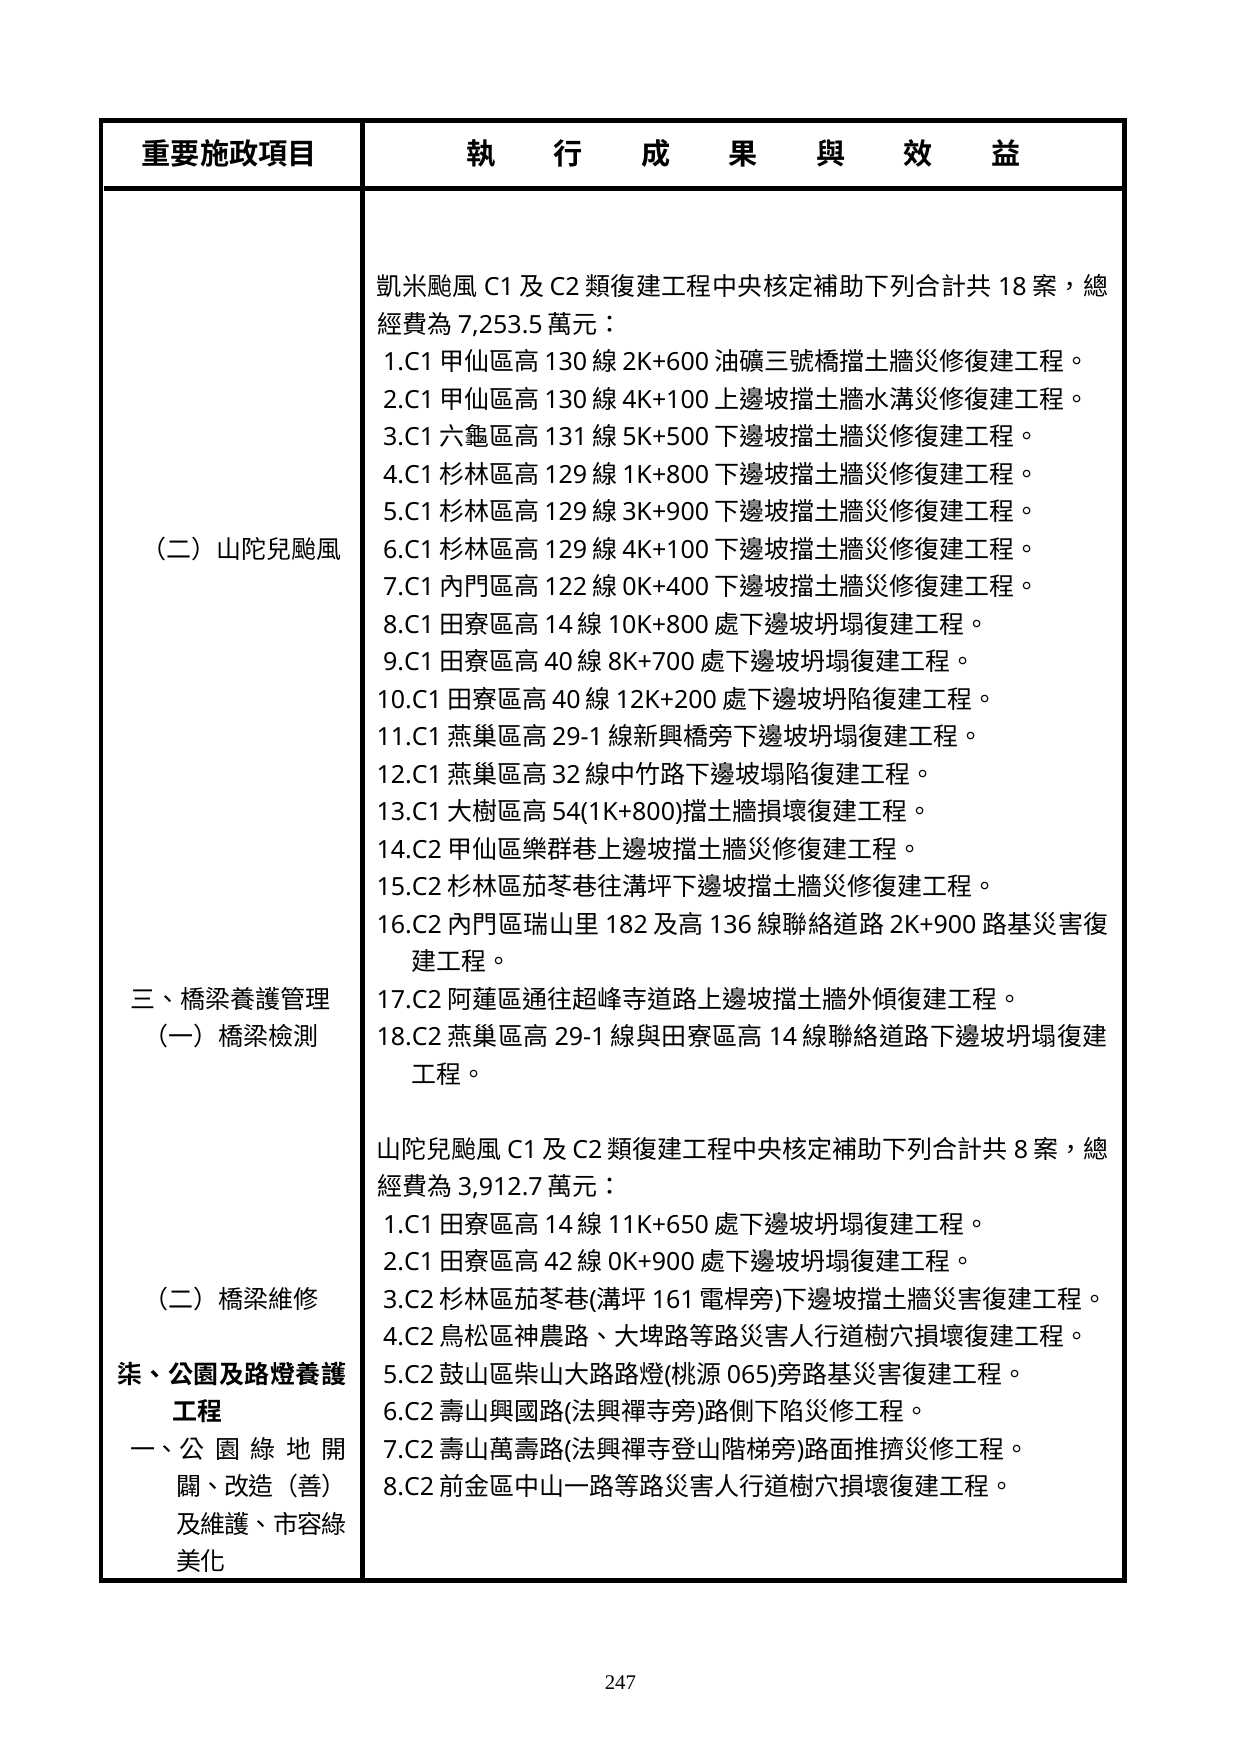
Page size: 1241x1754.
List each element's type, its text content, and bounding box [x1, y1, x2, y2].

table_cell 督導及監辦公共工程，提高工程品質，依採購法第12條及13條規定，落實工程採購監辦作業，並依採購法第70條制定工程三級品保制度，由工程督導小組定期抽查督導工程計30件，以提升工程品質；另辦理本府工程查核14件。 建立防、救災機制，編印「高雄市政府工務局緊急應變手冊」，內容包括緊急應變SOP及緊急聯繫通訊錄與救災能量，作為災害發生期間行動準則，並定期更新、修正。 執行本府一級機關辦理工程、勞務、財物採購報上級機關（本府）核准之幕僚業務，由工務局為窗口，依採購法規定，辦理本府一級機關欲報上級機關核准事項（除監辦外），並以教育訓練及採購案件實地稽核方式，提升各機關、學校採購效率，防止採購弊端。 執行高雄市政府採購稽核小組日常行政及稽核監督業務，113年預定稽核384件，共稽核384件，達成率100%，自88年成立迄今總稽核量達6,929件。 發揮「高雄市政府採購申訴審議委員會」功能，113年共接獲廠商申訴案件14件、調解案件23件，總計收件數37件；申訴案件已結11件、調解案件已結9件，總結案件數20件。 前瞻建設計畫：擔任行政院前瞻基礎建設-城鄉建設-提升道路品質計畫類的市府窗口，協助本府相關單位爭取預算，自110年起至113年12月31日止，已爭取核定33案，補助金額17.08億元。 各項公共工程材料試驗： 113年度辦理4大類50項工程材料試驗1萬7,559件，執行樣品數5萬1,342個試樣，規費收入全年約7,370萬元，試驗費支出約5,295萬元，增加市庫收入約2,075萬元。 113年度委託TAF實驗室共計8家，共辦理9次稽核，以督導實驗室發揮精確及專業服務水準。 113年度辦理「工程材料試（檢）驗對公共工程之影響研習班」1場次，安排工程相關人員參訓，並聘請具有工程及廉政專業知識之專家學者雙向交流，提升專業技能及法律常識。 道路AC加強鑽心計畫:自每月工務局所屬工程處辦理新鋪、養護刨舖道路，面積達 3,000㎡以上案件中隨機抽選，檢視道路鋪築厚度、壓實度是否符合契約規範，113年度共抽驗30件工程。 本市地方級及國家級濕地: 永安濕地、鳥松濕地、援中港濕地「保育利用計畫」109~110年度完成公告，半屏湖濕地及林園人工濕地「保育利用計畫」於111年3月9日完成公告，大樹人工濕地保育利用計畫(草案)經國家公園署保育利用計畫專案小組於112年12月22日審議。 內政部營建署113年1月27日表揚「110、111年度國際級及國家級重要濕地經營管理」評鑑結果，工務局共獲獎2項： a.110年度補助案：優等1案（洲仔濕地）。 b.111年度補助案：優等1案（洲仔濕地）。 內政部國家公園署113年12月6日函知「110、111、112年度濕地保育補助」評鑑結果，工務局獲獎如下： a.110年度補助案：特優1案(茄萣濕地)、優等4案(援中港濕地、林園海洋濕地、林園人工濕地、半屏湖濕地)。 b.111年度補助案：特優1案(援中港濕地)、優等2案(茄萣濕地、林園海洋濕地)、甲等2案(林園人工濕地、半屏湖濕地)。 c.112年度補助案：特優1案(林園海洋濕地)、優等4案(茄萣濕地、援中港濕地、林園人工濕地、半屏湖濕地)。 辦理本市113年土壤液化潛勢調查工作，現完成45孔土壤鑽探調查及埋設水位觀測井45處，其抗土壤液化能力及致災風險等資訊，將做為本府未來都市防災之重點項目。 台鐵捷運化-高雄市鐵路地下化計畫 截至113年12月底，「高雄市區鐵路地下化計畫(含左營及鳳山)」，整體計畫實際進度為98.91%，預計114年10月完工。 本府依「高雄市區鐵路地下化建設計畫都市發展專案小組」第9次會議決議，與中央完成鐵路地下化後園道代辦協議，「高雄計畫區」、「左營計畫區」及「鳳山計畫區」園道已完工。 鐵路地下化園道整體建置經費43.09億元，已全數獲中央核定補助(代辦)支應。 打造高雄特色建築，帶動建築與綠能觀光產業，創造土地與建築品牌化，並促進社會參與、景觀美化、減碳防災及樂齡化設計因應，樹立熱帶氣候地區永續環境與建築的新典範。 高雄厝相關專案: 高雄厝推動綠建築宣導計畫：為進行高雄厝新建築與綠建築之推廣，舉辦高雄厝綠建築大獎，廣邀高雄綠建築建案報名競賽，希望藉由優良建築作品甄選活動，以表揚優良高雄厝綠建築設計作品，並喚起民眾關注生活環境品質的意識，113年共計16件優良作品。 高雄厝健康建築活化計畫：持續建置基本資料庫與高雄厝地圖，並進行病態建築醫生診斷，辦理高雄厝行銷宣導。 高雄厝宣導計畫：進行既有建築物輔導合法化，並於本府工務局建築管理處一樓成立高雄厝專案輔導窗口，由高雄厝在地設計師駐府服務民眾。 高雄市高雄厝設計及鼓勵回饋辦法自103年9月4日公布實施，截至113年12月底統計數量如下: 申請案量：以高雄厝設計並領得建造執照數量已達4,849件，共169,820戶，其中3,061件已領得使用執照。 景觀陽台:面積達639,616.26平方公尺。 通用化設計浴廁:面積達123,612.26平方公尺。 通用化交誼室:面積達6,961.97平方公尺。 綠能設施:屋前綠能設施82,410.54平方公尺，屋後綠能設施6,142.45平方公尺。 高雄厝申請案綠化面積：860,365.75平方公尺(相當於120.5座國際標準足球場綠化面積)。 綠建築綠化成果： 累計歷年(自101年起)依法設置屋頂綠化面積已達68萬1,834平方公尺，換算每年減少CO₂排放量為13,637公噸。 113年度立體綠化及綠屋頂補助計畫自113年3月25日至113年5月31日截止，補助預算為350萬元，核准14件，新增綠化面積66平方公尺，核准金額194萬808元。 113年度共舉辦2場民眾參與講座及5場社區大樓案例說明會。113年5月12、15日假海青工商與苓洲國小舉辦民眾參與講座，邀請專案計畫主持人及綠屋頂相關領域之專家學者出席，透過招募【永續城市園丁】活動及講座分享加強綠屋頂政策宣導。113年10月12、13、19、20日舉辦社區大樓案例說明會，邀請專案計畫主持人及植栽園藝方面專家，依據大樓實際情形分享，解決以往缺乏與社區大樓住戶直接面對面溝通的機會，進而深入住戶傳遞正確資訊和傾聽其疑慮，讓本計畫理念催生真實體驗進而支持之住戶。 113年11月11日舉辦四維國小屋頂綠化工程啟用典禮，綠化面積為329平方公尺。 實際執行方案： 啟動「綠電推動専案小組」並與經濟部能源局共同簽訂合作協議，由林副市長擔任跨局處小組召集人，推展「漁電共生專區優先示範推動」、「公私有房舍推展光電屋頂計畫」、「以節能服務模式加速電低碳行動計畫」、「高雄市轄區內電廠友善降轉」、「學校建築物綠能規劃及智慧用電發展」等五大任務導向，未來計畫目標為6年太陽光電設置容量達1.25GW，作為建構安全穩定、效率及潔淨能源供需體系之基礎，期未來吸引國內外高科技產業及人才進駐，增加優質就業；並透過追求環境永續，提高再生能源比重，帶動綠能科技發展，減少對化石燃料的依賴，同時降低空氣汙染，乘載「產業轉型」政策方向的重責大任。 113年度補助建築物設置太陽光電發電系統實施計畫自3月1日至8月27日停止受理公告，補助總預算為1,000萬元，核准119件，核准金額932萬320元 (1,381.485瓩)。 舉辦光電智慧建築標章頒證活動(金獎2案；銀獎4案；銅獎3案)。 舉辦推動太陽光電設施成果展覽1場、太陽光電設施年度成果活動達標活動1場、推動太陽光電設施說明會或記者會或宣導會(3場)及社區型講座(6場)。 設置績效： 113年累積容量目標為850MW，統計至113年11月備案量1,100MW，已達成年度目標。 113年1至11月備案件數1,354案全國第一，備案容量164.231MW。 辦理申報之A類公共集會類場所，列管場所105家，已完成申報105家，申報率達100%。辦理申報之B類商業類場所，列管場所1,652家，已完成申報1,528家，申報率達92.49%。辦理申報之C類工業、倉儲類場所，列管場所588家，已完成申報547家，申報率達93.03%。辦理申報之D類休閒文教類場所，列管場所2,620家，已完成申報1,998家，申報率達76.26%。辦理申報之F類衛生福利更生類場所，列管場所605家，已完成申報485家，申報率達80.17%。 辦理113年度建築物公共安全檢查及簽證申報場所之抽複查工作，已執行抽複查1,200家。 辦理113年度建築物停歇業場所公安巡查工作，已執行巡查2,000家。 辦理113年度「加強大型百貨公司、商場、量販店及視聽歌唱等場所公共安全查核」，共計60家場所。 113年青春專案期間，稽查本市娛樂場所等，共計稽查265處場所，動員稽查人數528人次。 為提高地震發生後動員能力，113年9月20日於大東文化藝術中心演講廳，舉辦113年度高雄市災害後危險建築物緊急評估作業動員演練及組訓，動員責任區技師及建築師共200人，期能於地震時減少市民生命財產的損失。 為於地震發生後第一時間提供各項防救災能量及重要設施資訊，開發「地震災害決策輔助系統」，提供市府救災指揮官作為決策參考，進而提升市府整體救災效能。 針對本市各大型商圈、重要道路、車站及各大捷運站，做不定期巡檢，如有立即危險性之廣告招牌，立即通知限期改善或自行拆除。 工務局已於111年6月29日公告「高雄市政府工務局違規招牌廣告及樹立廣告執行計畫」，針對危害公共安全或妨礙公共交通之虞、影響市容景觀或公路兩側禁建範圍之T霸或樹立式廣告物者，目前已列管118處為優先處理對象。 公寓大廈認證標章申請案，113年已召開3次審查會議，認證通過大樓共計63棟。 輔導公寓大廈成立管理委員會，截至113年12月本市6樓以上成立管理委員會依法報備家數計有4,487件，報備率已達81.3%。 委託公寓大廈法律專業律師，設置免付費電話，自113年1月起，提供大樓管理委員會及住戶法律諮詢服務，另於建管處亦設置律師現場諮詢服務櫃檯提供大樓諮詢。 本市於101年4月3日成立公寓大廈爭議事件調處委員會，113年共召開6次調處會，協調爭議共29案。 113年度優良公寓大廈評選活動已於7月2日評選完畢，共有18家大樓獲獎。 新建公共建築物於申請使用執照前，辦理行動不便設施會勘，以確保該設施之符合需求，113年1至12月共計勘檢147件。 既有建築物依照工務局108年10月18日高市工務建字第 10838848401號函修正本市公共建築物無障礙設施分類分期分區執行計畫，計已對公共建築物（含超商場所、加油站）等實施清查，109~113年清查新增550家，共計列管5,667家，並訂定改善期程限期要求改善，截至113年12月共計5,391家已改善完成，尚餘276家改善中，整體改善比例為95.13%。 替代方案提請「高雄市政府公共建築物行動不便者使用設施改善諮詢審查小組」審議，113年共辦理9次，共審查52件（含報告案)。 102年7月11日公告施行「高雄市建築物設置無障礙設施設備勘檢及改善審查收費標準」，113年共計收入勘檢費555萬2,000元（含新建公共建築物勘檢及既有公共建築物替代審查)。 加強建築管理回溯檔案建置，將檔案室紙質之歷史案件，累計有180,020照建築執照圖進行數位化，另建築物套繪地籍套繪圖數值化作業完成262,371照，以方便查詢及調閱。 申請建造許可時檢附建築圖電子檔，建置圖檔資料庫並整合建入「建築管理資訊系統」及「建築書圖影像管理資訊系統」，提供民眾查詢及調閱建築圖檔資料。 透過建築管理處網站建構申請案件之資訊透明化服務，供民眾隨時查詢申請建築執照進度，減少弊端。 彙整各管線機構年度計畫施工路段，以利辦理聯合施工，減少道路挖掘。 113年已核發9,535件道路挖掘許可，各管線機構可於「高雄市公共管線管理平台」中查詢申挖案件辦理情形、核准申挖案件查詢，藉由電腦系統方便申請人查詢，並提供市民共同監督。 已完成本市38個行政區公共管線調查及重新調查小港及部分楠梓區，並持續辦理高雄市公共設施管線更新機制。 加強督導管線挖埋工程品質，113年申請挖埋11,329件，核發9,535件，有效管控挖掘施工，並督導管線單位確實依規定進行道路挖埋及AC封層，其中道路挖掘違反規定件數104件，罰款共291萬元。 加強巡查管線挖埋工程，由委外巡查廠商及自有人員督導加強巡視並藉通報管道(線上即時系統、通報專線電話等)共同監督管線單位施工情形，以符合現場許可內容。 建立維護更新道路挖掘管理系統，提供各管線單位設計施工前之管線資訊，並於施工後更新管線資料，預防公安事件發生。 落實管線挖埋暨道路工程品質，執行管線抽驗，對各管線單位已完成之管線工程辦理瀝青鋪面厚度、夯實度及平坦度等各項工程品質抽驗，以確保道路品質，113年度總計配合抽驗581件工程。 成立「施工中及竣工巡查小組」，113年巡查施工中挖掘案3,347件及巡查竣工申挖8,841件，並針對挖掘位置、標線復原、道路刨鋪孔蓋平整度等進行抽查，有效提升道路工程品質。 完成民族路共同管道及重劃區接管、保全、巡查、維修保養、基本設備汰換更新、24小時輪值監控等作業，及共同管道之清潔維護。 至113年底佈纜總長度已達3,971公里，租金收入約7,000萬元，國土署對本府成績予以肯定。 寬頻管道已完成建置946公里，工務局道路挖掘管理中心持續辦理斷點連結工程，完善寬頻網路。 113年完成孔蓋下地總數3,425座，孔蓋齊平總數6,229座。 辦理大高雄公共管線圖資更新及整合，避免發生管線工安事件並依內政部公共管線標準制度規範，建立管線圖資更新機制。 完成小港及部分楠梓區公共設施管線調查，共計測量26,149點及數化109,631筆圖元。 原高雄縣及高雄市區域之公共管線圖資轉換與整合。 公共管線圖更新模式規劃。 重劃區管線清查建檔。 公共管線竣工圖更新。 教育訓練及輔導上線。 為應對氣候變遷帶來的天災挑戰，建置「韌性城市工務管理暨決策輔助平台」，本案導入5D平台、數位孿生、AIoT與大數據、AI智慧決策等創新技術，整合空拍3D實景、光達3D點雲、3D建築模型、局內既有子系統及跨局處的IoT資訊，以打造出高雄市城市數位孿生平台(Digital Twin Platform)為目標，提升工務局工程管理效率、強化智慧決策技術，並有效應用於防救災應變策略與解決方案。 韌性城市工務管理暨決策輔助平台(第一期)以左營區華夏大中路口、榮總大中路口及高楠霞海路口所形成的1.5平方公里三角形區域，及六龜區高133線3k+800~4k+250的新建橋梁作為成果示範場域，整合建物結構安全監測、地下管線資訊、道路挖掘路證與即時施工影像、智慧路燈、建物碳與水足跡計算與監測、建物建造資料、重大工程資料、民族路共同管道、防救災重要道路地震阻斷風險分析、邊坡橋梁監測以及水利局所建置之都市淹水感知器等資訊，未來持續整合各單位資料，並擴大至全高雄市。 道路：由博愛路打通至新德路，長約210公尺、寬20公尺道路。橋梁：龍德新路向東跨愛河至河堤南路橋梁，採鋼橋形式，橋梁寬度26公尺，長度約190公尺(橋梁70公尺、引道120公尺)，總經費31,000萬元，已於113年7月3日完工。 經濟部委託本府辦理，大林蒲遷村作業期程依地政局辦理安置地配地街廓新闢道路共計23條，其中15公尺寬道路1條、10公尺寬道路19條、8公尺寬道路3條(仍視政策調整)，總經費36,000萬元，配合經濟部新材料循環產業園區報編期程辦理規劃設計。 西起台機路、大業北路、中鋼路、沿海二路、沿海三路至沿海四路止長約8,376公尺道路，配合拓寬並重新規劃配置路型。總經費14億343萬元。一標已於112年6月9日開工，已於114年2月14日完工；二標已於112年11月8日開工，預計114年6月完工；三標已於112年6月27日開工，預計114年3月完工；四標已於112年5月12日開工，預計114年4月完工。 自仁武義大二路3k+700往北至186甲線道路,本案為擋土牆永久性改善,改善路段3k+700~3k+980長約280公尺，道路寬約25公尺，總經費7,379萬元，已於112年8月10日開工，預計114年2月完工。 高125線0K+000內東橋南側，改善轉彎長度約133公尺、拓寬至7公尺，總經費270萬元，已於113年4月30完工。 左營區翠華路(明潭路至左營大路)長約1,050公尺，沿現況30公尺寬計畫道路往西側拓寬10公尺；左營大路至世運大道屬寬40公尺，長約320公尺都市計畫道路，總經費2億5,370萬元，已於112年10月16日開工，預計114年6月完工。 工程範圍包含整體圓環(扣除南門口公園再造部分)及左營大路自南門圓環至必勝路路段長約290公尺道路改善，左營大路道路寬調整約為30公尺，總經費2億2,225.7萬元，規劃設計及用地取得已完成，工程費申請中央補助中。 增設岡山第二交流道及連接平面道路之聯絡道，總經費36億8,000萬元，高工局辦理規劃施工，土地費及工程費本市負擔12億元（交流道及連絡道用地取得費9億500萬元及連絡道工程費2億9,500萬元），連絡道用地已完成取得，地上物自拆完竣，剩餘部分配合施工拆除。工程由高公局代辦，招標作業中。 長約900公尺，寬40公尺，總經費4億7,500萬元，已於112年12月27日開工，預計115年6月完工。 自自由街北側終點往北約65公尺，其中35公尺長為都市計畫寬10公尺道路，30公尺為都市計畫寬8公尺道路，總經費3,877萬元，已完成用地取得，113年9月13日開工，預計114年4月完工。 位於大坪頂以東地區都市計畫，自文昌街往北及往西打通至文聖街，長約188公尺、寬15公尺，總經費1億3,105萬元，已完成用地取得，113年6月24日開工，預計114年4月完工。 自埤頂活動中心往北銜接鳳埤街止並接續打通至埤頂街，長約100公尺，寬8公尺都市計畫道路，總經費5,447.3萬元，已於113年8月14日完工。 長約18公尺，寬8公尺都市計畫道路，總經費483萬元，113年3月8日開工，工期65工作天，已於113年11月11日完工。 自中洲三路129巷往西至旗津三路停一南側止，為8~15公尺寬都市計畫道路，長約145公尺，總經費2,151.5萬元，113年12月4日開工，預計114年6月完工。 位於大樹區井腳路及水管路交叉路，辦理坡度與路口截角取直等路口改善，總經費500萬元，規劃設計中。 非都市計畫區，長約35公尺，轉彎段拓寬至11公尺，總經費395萬元，規劃設計中。 都市計畫左營通盤檢討預計變更為8米寬，長約120公尺，總經費960萬元，規劃設計中。 自進學路與和平路三段交叉口往南，長約120公尺，寬15公尺，長度約52公尺，總經費3,180萬元，114年2月4日決標，預計114年3月底開工。 梓官路與梓官路57巷交叉口往西至平安街39巷，長約135公尺，寬8公尺，總經費8,563萬元，預計114年4月開工。 自第一期範圍往北長約140公尺，寬10公尺，總經費6,394萬元，規劃設計中。 路竹區民族路(高17線)平交道，線形不佳視野受限，長約60公尺，寬10公尺，總經費1,529萬元，規劃設計中。 位於本市旗山區圓富里，高117線末端(富興路)，長約480公尺，寬12公尺，總經費7,850萬元，規劃設計中。 南江街46巷至五甲二路，長約42公尺，寬8公尺，總經費8,489萬元，規劃設計中。 範圍包含拓寬輔仁路7巷(長215公尺，寬12公尺)、四維一路(長85公尺、寬15公尺)、輔仁路(長155公尺、寬15-20公尺)、新闢綠兼道(長260公尺，寬10公尺)，總經費1億747萬元，114年2月25日決標。 易肇事路段辦理超高改善，總經費275.5萬元，規劃設計中。 自民昌街100號至濱南街，長約200公尺，寬10公尺，總經費1億6,875萬元，規劃設計中。 都市計畫道路，長約365公尺，寬200公尺，總經費8,000萬元，114年2月19日開工，預計114年11月完工。 位於楠梓區，新增聯絡道工程由國道1號新增開闢園區交流道向西跨越台1省道、台鐵縱貫鐵路後銜接至園區東路，並設置銜接台1線上、下匝道，總經費65億1,600萬元，規劃設計中。 位於路竹區97期重劃區東側，長約157公尺，寬8公尺，總經費5,039萬元，已完成發包，114年2月21日開工，預計114年7月完工。 位於王生明路往西長約40公尺，寬12公尺，總經費3,485萬元，規劃設計中。 位於朝天宮前，長約55公尺，寬約4~16公尺，總經費291萬元，規劃設計中。 位於本市阿蓮區與台南市歸仁區交界，現況橋梁寬約4.6公尺，長約156公尺，目前採橋墩減少並增加通水斷面方向進行規劃設計，所需工程費約5,600萬元，規劃設計中。 跨越前鎮河，連結前鎮鎮中路（都市計劃寬20m）與鳳山五甲三路（都市計劃寬30m、現寬約20公尺），現有橋長約51.4公尺，寬約21.6公尺，總經費4億1,384萬元，111年5月6日開工，預計114年12月完工。 位於梓官區中正路通安大橋，長約75公尺，寬21公尺，總經費1億6,914萬元，111年9月5日開工，預計114年8月完工。 位於彌陀區舊港路(高21線)，橋現寬約8公尺，施作橋寬12公尺、長140公尺，總經費2億2,222萬元，111年10月31日開工，預計114年8月完工。 位於永安區永新路(高20線)，屬都市計畫區外，長約25公尺、寬12公尺，總經費1,898萬元，已於113年12月30日完工。 跨越阿公店溪至空醫院路與阿公店路二段路口止，長約60公尺、寬20公尺，總經費1億3,201萬元，已於113年11月29日完工。 位於仁武區公館二巷，屬都市計畫區外，長約4.5公尺，單側拓寬3公尺，總經費251萬元，已於113年1月9日完工。 位於茄萣區大湖碑排水，屬都市計畫區外危橋改建，長約22公尺，寬6公尺，總經費530萬元，已於112年12月18日開工，預計114年4月完工。 位於梓官區嘉好路26巷357號旁，屬都市計畫區外，長約16公尺，寬約6公尺，總經費470萬元，已於113年2月27日完工。 自市道181線3K+040至3K+265路段，包含月光一橋，長約225公尺，拓寬10公尺，總經費480萬元，已於113年4月30日完工。 位於本市林園區林內大排上，連接鳳林路三段920巷，屬危橋改建，長約25公尺，寬6公尺，總經費1,155萬元，已於113年3月26日完工。 原橋長624公尺、寬20公尺，因引道過長箝制地方發展，拆除重建一座長70公尺、寬30公尺，總經費5億4,652萬元，已於113年8月8日開工，工期430工作天，預計115年4月完工。 原橋長624公尺、寬20公尺，因引道過長箝制地方發展，拆除重建一座長70公尺、寬30公尺橋梁，拆除工程總經費1億3,767萬元，已於113年6月17日完工。 屬危橋改建，長約13.2公尺、淨寬9.5公尺，總經費1,985萬元，已於113年6月24日開工，預計114年8月完工。 位於轉彎處，既有橋梁保留，橋寬由8公尺拓寬為10公尺，總經費249萬元，規劃設計中。 為楠梓區溪南街橋，現為三孔過路箱涵，因易積雜物改建為鋼筋混凝土T型橋梁，長約14公尺、寬約12公尺，總經費2,400萬元，預計114年4月開工。 位於高117線4k+450處，長約107公尺、規劃寬7公尺，因影響行車視線辦理改建，總經費573.1萬元，規劃設計中。 仁武區仁心路道路拓寬工程(第一期) 仁心路道路拓寬工程(第一期)由鳳仁路起至成功路(7-11)止，現寬約6~13公尺，長約973公尺，都內部分約933公尺為15公尺寬計畫道路，都外部分約40公尺，總經費2億5,186萬元，已於112年9月18日開工，預計114年7月完工。 大寮區鳳林一路300巷拓寬及打通工程 自鳳林一路往南至鳳林一路300巷26之20號15公尺寬計畫道路，長約254公尺，及鳳林一路300巷26之20號往西打通至鳳林一路10公尺寬計畫道路，長約142公尺，總經費1億9,334萬元，已於113年7月15日完工。 林園區廣應街拓寬工程 自林家路往東至王公路止，長約748公尺，都市計畫寬12公尺，總經費1億8,513萬元，已於114年1月完工。 彌陀區中正西路150巷開闢工程 中央河道約10公尺施作排水箱涵加蓋，兩側各4公尺開闢為道路，長約216公尺，總經費1億3,540萬元，已於112年10月16日開工，預計114年5月完工。 鳳山區五權路開闢工程 自五權路往北銜接85期重劃區，長約90公尺，20公尺漸變寬道路，總經費7,891萬元，已於113年6月4日完工。 林園汕尾北汕二路拓寬二標暨中芸A幹線雨水下水道工程 中油公司三輕更新計畫地方回饋項目之一，自工業區隔離綠帶往東至北汕路上，長約880公尺，都市計畫寬15-20公尺，現寬約11公尺。配合水利局箱涵設置，先行施作自工業區隔離綠帶往東約485公尺長，以改善本路段淹水相關問題。總經費4,150萬元，已於113年8月6日完工。 高雄市濱海聯外道路開闢工程(南段工程-德民路~中海路) 延續北段工程，北起德民路，南至中海路，長約1,800公尺，屬50公尺寬都市計畫道路；及中海路配合拓寬銜接至軍校路，中海路屬45公尺、長約590公尺，總經費8億9,385萬元，已於112年10月2日開工，預計115年7月完工。 六龜區高133線道路重建工程 新開路高133線，里程3K+800~4K+250規劃橋梁，跨度配置為60m+90m+60m，橋寬為8.5m，淨寬為7.5m，橋總長210m，主跨長90m，採懸臂工法施工，為單孔箱型梁，總經費7億3,320萬元，已於112年12月29日開工，預計115年11月完工。 大寮區新強街開闢工程暨雨水下水道新建工程 自新中街至新富街西側約120公尺尚未開闢，東段長約145公尺近全寬通行，長約265公尺、寬8公尺，需設置排水系統、水土保持設計及樹木移植，總經費1億782萬元，預計114年4月開工，115年5月完工。 鳳山區過雄街拓寬工程 自過昌街往東至過勇路段為瓶頸路段，長約172公尺，該計畫道路寬度為12公尺，目前已有6公尺(半寬)於「鳳山區過埤(二)重劃區」內開闢完成，總經費1億5,947萬元，已於113年10月30日完工。 高雄市區濱海聯外道路開闢工程(南段二期-中海路至必勝路) 屬濱海南段二期工程(中海路至必勝路) ，新闢道路主線長約2.8公里，都計寬度30~40公尺，總經費9億2,596萬元，已於113年12月16日開工，預計115年10月完工。 左營區介壽路開闢工程 自左營大路至自勉路，寬30公尺，長約760公尺都市計畫道路，總經費2億3,200萬元，114年3月3日開工，預計115年6月完工。 過勇路往西至鳳頂路止，長約380公尺，寬12公尺，總經費2,470.9萬元，已於114年1月完工。 大遼路為都市計畫50公尺寬道路，長約927公尺，配合友情路先行開闢30公尺，總經費3億309.6萬元，已於111年9月30日開工，預計114年3月完工。 為都市計畫60公尺寬道路，長約2,870公尺，總經費10億8,500萬元，東段工程已於113年9月30日完工；西段工程已於113年12月3日完工。 依科技部「橋頭科學園區聯外交通整體計畫」辦理「台39線延伸優先路段(市道186線至台22)」由交通部公路總局委託本府工務局代辦，總經費30億6,100萬元，114年3月3日開工。 配合科技部「橋頭科學園區聯外交通整體計畫」，新工處辦理「配合橋科增設高速公路聯絡道」都市計畫變更及用地取得作業，總經費14億900萬元(用地費)，用地取得中。 基地位於大樹區，新建營區RC構造及鋼骨構造新建建築物數十棟、既有廠庫房與官舍整新、既有建物及房屋拆除、其他附屬設施工程等，總經費122億8,600萬元。軍方105年4月28日完成洽辦程序，依計畫8年完成遷廠。林園營區已於111年7月25日完工；大樹北營區已於113年12月11日竣工；光復營區於109年10月19日開工，預定114年9月完工。 代辦職務宿舍耐震結構補強及裝修共整修10棟，拆除2棟，總經費3.9億元，第1階段工程整修3棟、拆除2棟，於112年3月6日開工，第1階段於113年5月16日竣工，第二階段於113年9月4日開工，預計114年9月完工。 興建地上2層之醫療大樓，既有醫院建築物地上1~2層之內部診間調整裝修工程，總經費2億3,408萬元，於111年9月23日開工，預定114年7月完工。 新建地上6層地下1層聯合辦公廳舍，總經費約計3億1,887萬6,740元，空間規劃包含派出所暨多功能社區中心(含公共托育、日照、戶政事務所及區公所)。已於113年7月31日開工，預計115年9月完工。 新建地上4層聯合行政中心，總工程費約計3億3138.6萬元，工期493工作天，已於112年11月6日開工，預計114年12月完工。 1.「高雄煉油廠工廠區土壤及地下水汙染場址改善工作(第二階段採購案-第4區) -A、B、C案」：A案已於112年4月22日完工，B 案及C案已於112年3月19日完工。 2.「加速高雄煉油廠第1、2、5及6區土壤及地下水汙染整治工作（北1區案、北2區案、中區案、西區案、南區案）」：北1區、北2區、中區、西區、南區已於112年7月26日開工，離地整治區域113年12月完工，現地整治區域預計114年8月完工。 新址工程併入原址(原岡山區公所)公辦都更方式辦理，預計興建地下1層地上6層岡山綜合行政中心，總樓地板面積約28,182平方公尺，經費PCM+基本設計服務1,998萬5,846元。已於110年12月30日基本設計及施工階段權利義務文件提送本府都發局納入公辦都更實施者招標文件。都發局已於113年11月19日與公辦都更實施者簽約，目前辦理細設作業中。 基地位於本市第87期重劃區，南基地：地下2層地上12層鋼筋混凝土構造，北基地：地下2層地上12層鋼筋混凝土構造之社會住宅625戶，統包工程經費33億0,721萬元。112年4月28日開工，預定115年7月完工。 興建地上三樓，總樓板面積1,800平方公尺之現代化辦公廳舍，總經費8,000萬元，111年8月1日完成公開閱覽，俟籌措相關經費後辦理工程發包作業。 基地位於和發產業園區，預計新設一地下1層、地上2層消防分隊，總樓地板面積2,320平方公尺，總經費1億471.1萬元，已於113年8月16日完工。 高雄鐵路地下化遺留舊牆板保留及再利用工程，總經費約2,608萬元，已於113年3月5日完工。 拆除部分看台改建為開放景觀休憩空間、辦公空間及商業服務空間，保留北門至西門段建築物整修，並另規劃停車場、兒童遊戲場及極限運動場等，總經費約4億元，拆除標已於112年2月4日完工；主體工程標已於112年4月20日開工，預計114年4月完工。 新建全民運動館、為地上2層之鋼筋混凝土構造，總樓地板面積約8,932平方公尺，總經費5億8,594萬5,437元，於111年8月10日開工，預計114年10月完工。 位於小港森林公園，新建地上2樓層全民運動中心，總經費45,700萬元。第二案於113年2月19日開工，預計115年6月完工。 中山大學仁武校區設置臨時性廁所，預計設置2只簡易型地上一層貨櫃式構造廁所(2座20呎貨櫃，含男廁、女廁、無障礙廁所)，總經費為300萬元，預計114年4月1日開工，114年6月2日完工。 於那瑪夏區青山部落設置1只簡易型貨櫃廁所，總經費170萬元，113年6月7日開工，已於114年2月14日完工。 興建地上一層貨櫃式構造浴廁(2座20呎貨櫃，含男浴廁、女廁浴廁)，總經費300萬元，已於113年12月19日完工。 棧五庫外觀工程及棧六庫整修工程，總經費8,500萬，刻正辦理工程發包作業中。 整建歷史建物「香蕉棚」，地上2層RC+鋼構造建築，包含拆除工程、整修更新及相關機電工程，總經費1億8,600萬元，113年8月23日開工，預計114年3月完工。 舊油廠國小托兒所，南北棟二棟建築物改建為長照服務園區。總樓地板面積1474.86平方公尺，總經費3,000萬。目前辦理細部設計中。 新建地上物2層，建築樓地板面積約1,453平方公尺(日間照顧中心及集會所原則位於地上1層；公共托嬰中心原則位於地上2層)。總經費8,260萬4,000元，刻正辦理工程發包作業中。 新建地上二層鋼骨構造，4720.67平方公尺，總經費5億4,140萬元，刻正辦理工程發包作業中。 整建進修中心一館及二館、新建產學三館，總經費15億9,300萬元。 整建進修中心一館：以南區兒童之家整建，包含加強建築物耐震結構、室內裝修工程、改善消防系統及空調設備更新，於114年2月25日決標。 整建進修中心二館：以舊左營國中活動中心整建，包含加強建築物耐震結構、室內裝修工程、改善消防系統及空調設備更新，刻正辦理工程發包作業中。 新建產學三館：興建地上6層樓、地下2層樓，總樓地板面積4,500坪，機電系統包括電力、照明、通風與特殊環境控制(如溫濕度控制)等設計，刻正辦理規劃設計階段，預計114年完成細部設計階段。 興建地上一層貨櫃式構造浴廁(2座20呎貨櫃，含男浴廁、女廁浴廁)，總經費300萬元，113年7月17日開工，預計113年10月12日完工，辦理第一次變更設計，113年12月1日停工，待變更設計程序完成後申報復竣工。 興建地下1層地上3層國小校舍1棟、地上3層非營利幼兒園1棟及綜合合成橡膠球場2座，總經費約1億5,152.1萬元，已於113年9月4日申報竣工。 拆除既有健康樓、和諧樓、廚房、幼兒園、傳達室等建物。新建東南棟(地上4層)教學大樓1棟，西北棟(地上5層地下1層)之教學行政大樓（含活動中心、廚房)1棟、傳達室1棟、合成球場1座，總經費5億1,100萬元。第一期東南棟已於111年11月17日開工，配合變更設計，自114年1月8日起停工。第二期西北棟於114年1月20日開工，預計116年6月完工。 新建地上3層鋼筋混凝土(RC)構造，總樓地板面積5,784平方公尺之校舍及周邊景觀，並拆除舊有校舍工藝大樓及忠孝樓、仁愛樓，總經費約1億6,073萬元，已於113年12月20日辦理第一階段完成停工，待學校搬遷完成後，進行第二階段拆除作業。 教學大樓興建，總經費20,320萬元，已於112年6月1日開工，預定114年6月完工。 預計興建地上4層圖資大樓，總工程費約計1億7,700萬元，已於112年8月29日開工，預定114年8月完工。 預計興建地上2~3層幼兒園園舍，總經費為1億2,574萬2,600元，已於112年10月31日開工，預定114年6月完工。 拆除軍校路中海門哨及周邊建物設施(總樓地板面積約為1,200平方公尺)，並於新台17線西側新建三層樓鋼筋混凝土建物(含會客區、辦公區、及住宿區)，總樓地板面積約為2,400平方公尺，總經費約1億6,078萬1,000元。已於112年11月8日開工，預定115年1月完工。 預計興建總樓地板面積36,613平方公尺之行政大樓、幼兒園、國小部、國中部、高中部、雙語部、圖書館、體育館、演藝廳、風雨球場，以及300公尺及180 公尺運動(田徑)場、汽機車停車場、滯洪池等，總計畫經費約27億119萬元，統包工程總經費約23億8,000萬元。預定117年5月31日完工。 本年度道路AC刨鋪改善完成面積約140.4萬平方公尺，人行道改善完成面積約48,577平方公尺。 1.市府注重區域平衡發展，爭取中央前瞻計畫補助，持續提升整體路面品質。 2.市區道路方面，113年8月核定下列5案道路路面改善工程，合計總經費為9,893萬元，目前規劃設計中： 旗山區旗山老街及旗山文化生活園區周邊道路路面改善工程。 美濃區永安老街、美濃舊橋及行政園區周邊道路路面改善工程。 茄萣區莒光路三段道路改善工程。 鳥松區神農路（同富街131巷至美庄路17巷）道路路面改善工程。 鳳山區鳳捷路至大寮區捷西路（中山東路至萬丹路）道路路面改善工程。 3.公路系統方面，113年11月核定下列3案道路路面改善工程，合計總經費為7,215.6萬元，目前規劃設計中： 高140線(4K+882~5K+800、8K+790~9K+000、9K+328~10K+043)、高103線(3K+000~4K+286)及高117線(6K+300~7K+400、9K+640~10K+700)道路改善工程。 高32線(5K+100~5K+750)、高29線(4K+720~2K+780)道路改善工程。 高46線(3K+257~6K+237)、高47線(3K+696~4K+956)、高59線(4K+480~5K+056)道路改善工程。 1.燕巢區中安路道路及人行道改善工程 路段長約0.8公里，就近取材回收應用煉鋼附加產物轉爐石搭配改質瀝青刨鋪路面，改善重車長期輾壓造成之損壞，並以人本設計改造人行道，選用施做迅速、耐久的優質混凝土翻新鋪面、配合退縮或增設行穿線、擴大街角、增設行人專用號誌等，提升社區民生往來與產業運輸通行品質。工程總經費為3,570.8萬元，已於113年9月完工。 2.輕軌（C24~C32）沿線大順路（博愛路至中正路）整體人行環境改善工程 路段長約4.8公里，配合輕軌建設改善周邊人行環境，包含進行人行道重整、設施調整、街角擴大、設置無障礙斜坡道及引導磚、重整樹穴及改善竄根等，提供安心、友善、舒適的大眾運輸轉乘環境。工程總經費為1億4,595萬元，已於113年12月完工。 3.左營區左營大路（圓環至埤子頭路）人行環境改善工程 路段長約1.2公里，協調台電公司配合辦理空中電箱落地、電桿拆除及纜線下地，為營造人本友善通行環境，進行人行道拓寬重整、照明及號誌共桿、設施帶整合、停車空間重新規劃、行穿線調整、道路鋪面翻新等。工程總經費為1億6,000萬元，分二期工程執行，第一期已於112年8月完工、第二期已於112年10月開工。 4.左營區華夏路（華榮路至崇德路）人行環境改善工程 路段長約1.2公里，為營造人本友善通行環境，進行人行道拓寬重整、行穿線退縮、增設斜坡道及導盲磚、配合增設號誌及行人專用號誌、照明及號誌共桿、設置中央分隔島、道路鋪面翻新、車道調整、設施帶整合、停車空間重新規劃等。工程總經費為1億3,000萬元，分二標工程執行，第一標已於112年11月完工、第二標已於113年2月完工。 5.三民區正義路（九如一路至建國一路）人行環境改善工程 路段長約895公尺，為營造人本友善通行環境，進行人行道拓寬重整、街角擴大、行穿線退縮、公共設施整合、停車空間重新規劃、道路鋪面翻新、配合調整路型、車道、標誌號誌等。工程總經費為4,800萬元，分二標工程執行，第一標已於112年6月完工、第二標已於113年1月完工。 6.鳳山區南京路（國泰路二段至五甲一路）人行環境改善工程 路段長約1.8公里，為營造人本友善的優美漫步廊道，進行人行道拓寬重整、擴大街角、景觀改造、整併設施帶並增加植栽綠帶、排水改善、道路鋪面翻新、停車空間重新規劃等，此外一併移除私設物件或私人果樹。工程總經費為1億2,043.4萬元，分衛武營標、第一標、第二標工程執行，衛武營標已於111年1月完工、第一標已於113年6月完工、第二標已於113年7月開工。 7.鳳山區自由路（議會路至國泰路二段）人行環境改善工程 路段長約350公尺，針對北側人行道進行拓寬重整、檢討人行動線、斜坡道重新調整及配置、障礙物排除等，營造友善行走空間。工程總經費為945.3萬元，已於113年2月完工。 依循行人交通安全設施條例意旨，積極爭取中央補助，藉由如人行道拓寬及鋪面整新、街角空間擴增、行穿線退縮及轉角庇護設計、無障礙系統導入、設施帶整合、纜線下地及供給管道建置、車道調整及路面刨鋪翻新等策略，系統性推動人車和諧的友善用路環境。 113年6月核定補助下列4案人行環境改善工程，合計總經費為8,958.8萬元，目前細部設計中： (1)楠梓區後昌路（秀昌街至後昌路782巷）人行環境改善工程。 (2)鼓山區鼓山運動中心（舊中山國小）周邊人行環境改善工程。 (3)鼓山區中華一路（馬卡道路至慶豐街）人行環境改善工程。 (4)新興區中山一路（建國路至民生路）人行環境改善工程。 113年12月核定補助下列8案人行環境改善工程，合計總經費為1億7,363.1萬元，目前規劃設計中： (1)左營區新莊一路（翠華路至博愛二路）人行環境改善工程。 (2)鼓山區九如四路（建榮路至青海路）人行環境改善工程。 (3)美術東二路（美明路至青海路）人行環境改善工程。 (4)苓雅區憲政路（大順三路至憲政路138巷）增設人行道改善工程。 (5)台29線延平一路（旗山監理站至延平一路468巷）人行道改善工程。 (6)岡山火車站前北側人行道環境改善工程。 (7)民族一路（天祥一路至華夏路）雙向人行道改善工程。 (8)鳳山區建國路三段（澄清路至經武路）人行道改善工程。 依循行人交通安全設施條例意旨，積極爭取中央補助，藉由如轉角擴大、斜坡道增設、分隔島調整、鋪面整修、庇護島設置、護欄增設等作法提升路口交通安全。 113年度已改善完成包含校園周邊暨行車安全道路改善計畫補助之8處路口及永續提升人行安全計畫（易肇事路口）補助之37處路口，合計工程總經費為1億1,365.7萬元。 高雄市道路改善工程、高雄市人行環境改善工程、本市道路附屬設施改善及緊急搶修工程等持續進行中。 本年度完成道路、路面、附屬設施等委外巡查、改善、補修、修繕、經常性養護及緊急搶修工程計25案。 重要節點周邊人行環境改善：市府追加預算約2億元經費投入改善活動頻繁的醫院、學校、商圈及大眾運輸場站等周邊人行道計33處，採用優質混凝土美化改善鋪面，降低成本又提升安全、耐久性，迅速有次序地進行系統性維護改善，截至113年12月已完成32處。 為提供學童優質安全的通學環境，本年度辦理橋頭區仕隆國小（大 崎巷）、左營區新莊國小（自由三路）、苓雅區福東國小（四維一路）、前鎮區中正高工（二聖一路）等4所學校社區通學道工程，截至113年10月已全數改善完成。 教育局委託代辦通學道改善：截至113年11月，46所學校計61處通學道已全數改善完成。 凱米颱風C1及C2類復建工程中央核定補助下列合計共18案，總經費為7,253.5萬元： 1.C1甲仙區高130線2K+600油礦三號橋擋土牆災修復建工程。 2.C1甲仙區高130線4K+100上邊坡擋土牆水溝災修復建工程。 3.C1六龜區高131線5K+500下邊坡擋土牆災修復建工程。 4.C1杉林區高129線1K+800下邊坡擋土牆災修復建工程。 5.C1杉林區高129線3K+900下邊坡擋土牆災修復建工程。 6.C1杉林區高129線4K+100下邊坡擋土牆災修復建工程。 7.C1內門區高122線0K+400下邊坡擋土牆災修復建工程。 8.C1田寮區高14線10K+800處下邊坡坍塌復建工程。 9.C1田寮區高40線8K+700處下邊坡坍塌復建工程。 10.C1田寮區高40線12K+200處下邊坡坍陷復建工程。 11.C1燕巢區高29-1線新興橋旁下邊坡坍塌復建工程。 12.C1燕巢區高32線中竹路下邊坡塌陷復建工程。 13.C1大樹區高54(1K+800)擋土牆損壞復建工程。 14.C2甲仙區樂群巷上邊坡擋土牆災修復建工程。 15.C2杉林區茄苳巷往溝坪下邊坡擋土牆災修復建工程。 16.C2內門區瑞山里182及高136線聯絡道路2K+900路基災害復建工程。 17.C2阿蓮區通往超峰寺道路上邊坡擋土牆外傾復建工程。 18.C2燕巢區高29-1線與田寮區高14線聯絡道路下邊坡坍塌復建工程。 山陀兒颱風C1及C2類復建工程中央核定補助下列合計共8案，總經費為3,912.7萬元： 1.C1田寮區高14線11K+650處下邊坡坍塌復建工程。 2.C1田寮區高42線0K+900處下邊坡坍塌復建工程。 3.C2杉林區茄苳巷(溝坪161電桿旁)下邊坡擋土牆災害復建工程。 4.C2鳥松區神農路、大埤路等路災害人行道樹穴損壞復建工程。 5.C2鼓山區柴山大路路燈(桃源065)旁路基災害復建工程。 6.C2壽山興國路(法興禪寺旁)路側下陷災修工程。 7.C2壽山萬壽路(法興禪寺登山階梯旁)路面推擠災修工程。 8.C2前金區中山一路等路災害人行道樹穴損壞復建工程。 橋梁定期檢測頻率原則為每2年一次、特別檢測（颱風、豪雨、地震）則視實際情況進行，檢測相關資料皆依規定登錄於橋梁管理系統（TBMS2）。 113年度辦理計726座橋梁定期檢測已於8月底完成，並分別於6月5日、9月30日派工進行豪雨特別檢測、7月29日派工進行凱米颱風特別檢測、10月7日派工進行山陀兒颱風特別檢測。 113年度維修作業已於11月底完成，共維修補強計185座橋梁。 公園處目前維管之公園、綠地、兒童遊戲場計有846座，面積達約1,056公頃，本年度公園綠地開闢及改造（善）如下： 執行主要公園綠地之新闢包括三民區第99期重劃區公園及綠地開闢工程、三民區第69期重劃區公園開闢工程等。 三民區第69期重劃區公園開闢工程 三民區第69期重劃區公園(公6及公32)位於中都地區同盟路側面積共約3公頃，鄰近愛河、中都濕地及唐榮磚窯廠，園內新設步道配合多樣化的植栽設計以及打造兒童遊戲場，提供市民友善無障礙的休憩空間。工程經費4,700萬元，已於113年10月完工。 大寮區第81期重劃區公園綠地開闢工程 配合第81期市地重劃工程分期辦理公園開闢。81期重劃區沿鳳林四路北至鳳山區，南接大寮商業中心，東攬捷運大寮站，西擁鳳凰山，公11、公12及綠地開闢工程將延續山林綠意結合軍事意象，打造冒險體能遊戲場域，同時以複層綠化概念營造減量空間，面積合計約3.64公頃，工程經費10,030萬2,577元；公10及公13開闢工程則配合區域排水計畫，規劃滯洪防洪功能，透過挖填整地塑造活動空間，面積合計約2.95公頃，工程經費1,1784萬4,254元，已於113年4月完工。 楠梓區享平兒童遊戲場開闢工程 楠梓區享平里兒童遊戲場位於楠梓路一巷、楠梓西巷47弄(楠梓區第60期自辦市地重劃區)，面積約0.21公頃，辦理兒童遊戲場及戲水區、休憩設施設置等。工程總經費約1,500萬元，目前施工中，預計114年3月底完工。 橋頭區公兒10開闢工程 橋頭區公兒10位於橋頭區仕豐南路、仕豐路成功巷，面積0.18公頃，工程經費988萬6,000元，經113年向內政部爭取城鄉風貌補助200萬元及本府自籌辦理公園新闢，目前施工中，預計114年5月完工。 仁武區第92期重劃區公園開闢工程(第一標) 重劃區位於仁武區水管路南北兩側高鐵沿線地區，面積約10.62公頃，由地政局土地開發處委託公園處代辦開闢工程，將規劃設置綠廊散步道、特色遊戲場及寵物公園等。工程總經費約1億2,915萬元，目前第一標工程已完成招標，預計114年12月完工。 捷運O9苓雅運動園區周邊公園及綠地用地開闢工程 由捷運局委託公園處代辦開闢工程，基地位置位於苓雅區輔仁路及四維一路間，滯洪公園約0.4744公頃、三角綠地約0.1公頃，整體公園定位為滯洪公園，並設置休憩空間、兒童遊戲設施、體健設施等服務性設施，工程費金額約4,500萬元。 本年度完成其他公園綠地之開闢及改造（善）包括小港區高松里兒2遊戲場設置及景觀改善工程、左營區博愛扶輪公園改造工程、楠梓區清豐公園生態景觀改善工程、前鎮區盛興公園改造工程、楠梓區藍田公園遊戲場設置及設施改善工程、鳳山區建軍段6地號綠美化工程、坪鳳公園特色遊戲場第二期工程。 另續辦楠梓區後勁公園遊戲場興建工程、岡山公園旗艦型特色 遊戲場統包工程、左營區忠言公園設置兒童交通教育區工程等。 持續執行公園土木、遊具設施、樹木植栽修剪等維護管理及緊急搶修工作，維護市民休憩場域。 委託專業廠商辦理公園樹木及行道樹健康檢查評估。 執行公園綠地登革熱、病蟲害防治緊急噴藥清消工作。 公園（含綠地、兒童遊戲場、廣場）委託清潔維護共計846處，其中小型鄰里公園委託里辦公處辦理計206處、另民間、企業認養及其他單位協助計35處，將持續鼓勵各界參與公園認養工作。 苗圃（含樹木銀行）計8處，培育花卉、灌木等苗木超過4.9萬株，供市民憑身分證提領，並配合機關、學校、社區綠化環境及本府活動提供花木，另樹木銀行則提供工程牴觸樹木暫置、公園綠地之開闢、改造所需及景觀樹、行道樹之用。 持續執行樹木植栽定期修剪及汛期加強修剪超過5.3萬株。 道路綠美化 持續執行中華路、時代大道、新光路、河北路、河南路、博愛路、同盟路、中正路、五福路、和平路、國泰路、南京路、澄清路、府前路、民族一路、民族二路、民生路、四維路、光華路、翠華路、九如一路、九如四路、明誠路、大順路、中山三路、凱旋四路、大中路、民權路、青年路等本市各區重要道路綠美化及災後搶修工作。 本年度完成輕軌沿線、民權路、五福一路、中山三路、大順路等行道樹增補植，計約160株。 市區綠美化 本年度完成環境綠美化申請案計13件45處，面積合計約7.9公頃，經費核銷共6,138,862元，已於年底完成執行率達100%。 本年度於本市公園、綠地、兒童遊戲場、景（節）點等，已栽植喬木超過800棵、灌木超過8萬株、草坪超過4萬2,000平方公尺，且為改善綠美化維護管理效率及節水方式，以漸進方式種植四季開花不斷的多年生灌木取代草花，以維市容景觀色彩並降低維護成本。 配合市府政策，辦理亞灣區、拉瓦克、71期及92期重劃區面積約70公頃市府及民間空地綠美化、圍籬拆除、步道增設及種植2,244株喬木等工作，使景觀通透，成效良好。 配合市府政策，辦理107期簡易綠美化、環境整理，栽植樹木、灌木及鋪設草皮，總計楝樹21株、天使花1,100株及假儉草1,350平方米 配合市府政策，辦理71期閒置空地綠美化，進行環境整理、圍籬拆除、灌木及草毯栽植工作，已栽植灌木11,500株、草坪10,300平方公尺，並於113年7月8日點交予環保局。 「高雄市政府公有樹木修剪維護諮詢會」於109年11月16日成立，並於同年12月4日在凹仔底森林公園召開第一次諮詢會議，宣誓市府對景觀樹木修剪維護的重視與決心，並期許為高雄市景觀樹木修剪樹立典範。 四大任務 （1）樹木修剪維護計畫建議及輔導改進事項。 （2）樹木修剪維護政策及推動方向諮詢。 （3）樹木修剪維護爭議事件處理。 （4）其他相關樹木修剪協調事項。 截至目前已辦理20次諮詢會議。 自106年度以來，辦理樹木修剪技術人員及監看人員教育訓練核發證照數量已達1,782張。 辦理全市35區約26萬盞路燈維護工作，本年度受理1999通報案件超過2萬多件，路燈不亮案件處理時效均於24小時內修復。 高雄市全面換裝節能（智能）路燈暨維護案計2案：新設、移設及移除路燈約1,000盞、架空線路下地及管線挖埋約400公尺。 本市道路、公園、橋梁等照明景觀改善工程計3案：新設路燈約400盞、新設及更新公園園燈30盞、配合道路刨鋪及台電架空線路下地約500公尺。 執行違建查報成果：113年查報一般違建(含廣告物)共計3,560件。 專案部分： 取締影響市容廢置廣告空(框)架及破損不堪廣告招牌，共計查報616件。 取締抵觸屋後汙水接管工程(配合市府水利局)違建，共計查報1,425件。 取締本市「影響救災困難地區」消防專案，共計查報67件。 取締影響公共安全2層樓以上及防火巷違建，共計查報86件。 辦理本市太陽光電設備設置場址違建諮詢審核，共計76件。 執行違建成果：一般違建拆除計6,142件、拆除結案3,881件。 各項專案拆除情形： 拆除影響市容竹鷹架廣告計2件。 拆除影響市容廢棄廣告招牌計793件。 拆除影響消防救災六米巷道違建，共計69件。 拆除騎樓違建以保障市民之權利、創造優質安全空間，共計118件。 拆除大社區和平路一段100巷9號等7處鴿舍違建。 拆除前鎮區二聖二路299號等10處昇降梯違建。 配合新興警分局拆除新興區中央公園商圈玉竹二街等3處占用騎樓妨礙通行木棧板物。 配合新興警分局拆除新興區新興路67號等16處，占用騎樓影嚮通道設置障礙物。 配合新興區建興里里長辦公處拆除自立一路66號，妨礙人行道通行安全掉落鐵片等。 配合三民警分局第二分局拆除三民區鼎正街29巷1號占用騎樓鐵欄杆。 配合三民警分局第二分局拆除三民區鼎金後路460號、鼎貴路1號等2處店家旁，占用騎樓木造裝潢隔板。 配合三民警分局第二分局拆除三民區明哲路33號及明吉路1號維也納DC大樓周邊退缩地上等2處，占用通道固定式石礅。 配合三民警分局第二分局拆除三民區光裕路61號前占用道路固定式障礙物。 配合三民警分局第二分局拆除三民區正氣街14號、大順路612號前騎樓等2處，妨礙通行設置木造隔板。 配合三民警分局第一分局拆除三民區中華横路135號前占用人行道上設置影嚮通行洗手台、爐灶、大型金爐桶及雜物等。 配合左營警分局拆除左營區太華街66號騎樓妨礙通行堆置黃色鋼管固定物。 配合前鎮警分局拆除前鎮區凱旋四路216號前占用人行道座椅及金爐等。 配合楠梓警分局拆除旗楠路546號屋前妨礙通行設置花圃。 配合鼓山警分局拆除鼓山區裕國街356至362號側妨礙通行設置座椅及廣告立牌。 配合岡山警分局拆除燕巢區中南路43-55號門前占用道路圍籬。 配合鳳山警分局拆除鳳山區鳳東路77巷道路影響通行設磚牆障礙物。 配合道路養護工程處拆除燕巢區橫山段377地號(燕巢區興龍路200之113號)占用道路範圍內之立柱、圍籬等。 配合交通局拆除鼓山區明誠三路727號至裕國街356號兩側占用人行步道固定式障礙物。 配合經發局拆除鳳山區中山東路46巷1號危害公共安全廢棄市場等建物。 配合水利局拆除三民區立忠路1號屋後違建拆除。 配合殯葬管理處拆除林園區駱駝山部分土地，未經申請阻礙民眾通行擅自設置鐵門。 配合新工處拆除楠梓區高楠公路1742巷旁占用土地建物。 配合建築管理處拆除大寮區鳳林一路51巷路段(大寮區義仁段180-1、327、328地號)占用公眾通行巷道圍籬。 配合建管處拆除市區違規廣告，共計18處。 防救災訊系統EMIC通報”凱米、山陀兒、康芮、天兔颱風” 調派緊急處理案件，共計1‚497件。 已依「行政院及所屬各機關風險管理及危機處理作業原則」，將風險管理（含內部控制）融入日常作業與決策運作，考量可能影響目標達成之風險，據以擇選合宜可行之策略及設定機關之目（含關鍵策略目標），並透過辨識及評估風險，採取內部控制或其他處理機制，以合理確保達成施政目標。工務局風險管理（含內部控制）相關重要紀事如列： 113年風險管理計畫賡續提列企劃處「土壤液化調查與風險評估計畫」、挖管中心「新建房屋聯合挖掘制度」及「道路挖掘管理系統資訊安全」、建管處「高雄厝健康建築活化計畫」及「110年~115年高雄綠能光電6年1.25 G計畫」等5案。 113年4月30日核定風險管理內部稽核計畫。 113年7月17日核定113年度稽核報告表。113年12月5日核定內部控制缺失及建議事項追蹤情形表。 113年11月27日核定工務局113年度風險管理作業計畫書修正，滾動檢討「風險評估及處理彙總表」及風險圖像，確保風險對策之有效性及處理步驟之正確性。 114年1月15日完成「114年度風險評估及處理彙總表」與機關風險圖像彙整簽核。 114年2月20日召開本局114年風險管理（含內部控制）第1次專案會議，檢討113年度內部稽核成果及風險管理執行情形，及討論「114年度風險評估及處理彙總表」與機關風險圖像。 工務局新建工程處、道路養護工程處已依「行政院及所屬各機關風險管理及危機處理作業原則」，將風險管理（含內部控制）融入日常作業與決策運作，考量可能影響目標達成之風險，據以擇選合宜可行之策略及設定機關之目標（含關鍵策略目標），並透過辨識及評估風險，採取內部控制或其他處理機制，以合理確保達成施政目標。 工務局公園處依據高雄市政府內部控制監督作業規範總則四、自行評估及內部稽核，每年至少辦理一次，其涵蓋期間至少十二個月份，前後年度之辦理起迄時間並應分別相互銜接，另如有指定案件或異常事項等得辦理專案稽核。公園處112年7月1日新成立，預計114年2月底前完成114年度風險管理(含內部控制)作業計畫。 工務局違章建築處理大隊： 依風險管理(含內部控制)融入日常作業與決策運作，並透過評估風險，採內部控制或其他處理機制，合理確保達成施政目標。 年度中渉及施政目標「違章建築查報業務」之風險項目「A1：違章建築現場勘查」及「A2：內勤人員安全事項」未有風險情事發生。 年度中渉及施政目標「違章建築拆除業務」之風險項目「A1：違建拆除及高空作業拆除意外。」及「A2：颱風救災時之意外。」未有風險情事發生。 工務局違章建築處理大隊辦理113年機關內部控制制度(含風險管理)已於113年10月17日編印成冊，有關113年度「整體風險管理評估計畫風險等級及風險一覽表」缺失建議事項核備在案，其餘殘留風險評估預計於114年2月28日前彙整後陳報機關首長。 [365, 191, 1122, 1578]
table_cell 壹、工程企劃業務管理及策略規劃 工程業務督導管理 工程企劃策略規劃 貳、建築管理 高雄厝計畫 光電智慧建築物推動計畫 建築物公共安全檢查申報 耐震及震災相關業務 招牌廣告及樹立廣告管理 公寓大廈管理 公共建築物無障礙設施管理 建管資訊化 參、道路挖掘管理 挖路許可證審核與電腦化登錄管理 道路挖埋管線施工查驗管理 共同管道維護管理 弱電、寬頻共同管道管理 孔蓋齊平及下地 公共管線圖資更新及整合 肆、資訊管理 伍、新建工程 道路工程 鼓山區龍德新路拓寬及往東延伸跨越愛河橋梁工程 大林蒲遷村安置地增設道路工程-經濟部委辦 高雄港洲際貨櫃中心聯外貨櫃專用道開闢工程 仁武區義大二路道路改善工程 內門區高125線0k+000內東橋南側道路改善工程 左營區翠華路(明潭路至世運大道)拓寬工程 高雄市區濱海聯外道路開闢工程（南段三期-必勝路至南門圓環） 國道1號增設岡山第二交流道工程連絡道工程及以東大莊路(崗德路至嘉興營區路段)拓寬工程 中油研發專區園區南路道路開闢工程 路竹區自由街85巷北側未通路段開闢工程 林園區文賢北路以北打通工程 鳳山區埤頂里活動中心公園周邊道路(鳳埤街)開闢工程 湖內區清水段457地號打通 旗津區中洲三路129巷東西向道路打通工程 大樹區小坪路井腳路口改善工程 內門區高136線(2k+150～2k+ 200)急彎路段改善工程 左營區海富路61巷拓寬至8米工程 茄萣區和平路三段計畫道路開闢工程 梓官區梓官路57巷開闢工程 鳥松長春路開闢工程(第二期) 路竹區民族路平交道路口改善工程 旗山區高117線末端富興路拓寬工程 鳳山區南江街46巷道路開闢工程 O9聯開案周邊都市計畫道路開闢工程 大社區翠屏路112巷1-11號前90度彎道易肇事路口交通改善工程 大寮區民昌街道路開闢工程 左營區緯六路拓寬工程 南部科學園區高雄第三園區(楠梓園區)新增聯絡道工程 路竹區97期重劃東側竹南街123巷12弄拓寬開闢工程 鳳山區黃埔新村西五巷延伸 (王生明路41巷)道路開闢工程 燕巢區和尚巷朝天宮前道路拓寬工程 橋梁工程 (一)阿蓮區中路橋減墩工程） (二)前鎮媽祖港橋改建工程 (三)梓官區通安大橋改建工程 (四)彌陀區舊港橋改建工程 (五)永安區新港橋改建工程 (六)岡山區筧橋改建工程 (七)仁武區仁水橋拓寬工程 (八)茄萣區崎漏里橋改建工程 (九)梓官區嘉好路26巷橋梁改建工程 (十)杉林區市181月光一橋拓寬工程 (十一)林園區林內排水跨河構造物施設重建（鳳林路三段920巷橋梁） (十二)鼓山區九如橋新建工程 (十三)鼓山區九如橋拆除工程 (十四)路竹區竹園里橋改建工程 (十五)旗山區高135線無名橋改善工程 (十六)牛食坑排水(溪南街橋)改善應急工程 (十七)內門區永興里高117線藤坑口橋改善工程 營建署補助 生活圈系統建設計畫 (二)提升道路品質計畫-鳳山區過埤路北側車道改善工程 橋頭科學園區聯外交通整體計畫 (一)岡山區大遼路拓寬工程 (二)高雄新市鎮1-2號路開闢工程 (三)台39線延伸優先路段(市道186線至橋科1-2號道路) (四)橋科高速公路匝道聯絡道用地取得 建築工程 國防部205廠遷建案 國防部205廠遷建案-國防部軍備局生產製造中心第205廠光復營區暨大樹北營區新建工程(光復營區)慈仁五村耐震補強暨整修 高雄市立聯合醫院北側大廳新建工程 楠梓區援中派出所暨多功能社區中心新建工程 高雄市六龜區行政中心新建工程 高雄煉油廠工廠區土壤及地下水汙染場址改善工作 高雄市岡山區綜合行政中心新建工程 岡山區大鵬九村社會住宅新建統包工程 高雄市政府警察局鳳山分局南成派出所新建工程 和發消防分隊新建工程 歷史記憶牆面廊道舊版牆設置工程 中正運動場開放場域改造工程 高雄市楠梓區全民運動館興建工程 高雄市小港區全民運動館興建工程 仁武段西營區新建公共廁所工程 那瑪夏區「青山部落設置簡易型公共廁所工程」 高雄市鼓山區鼓中段二小段34地號簡易式公廁設置工程 棧五、棧六建物整修工程 香蕉碼頭建物活化整建統包工程 中油高雄煉油廠宿舍區布建長期照顧服務園區修繕工程 高雄市前鎮區70期重劃區日照暨公托中心新建工程 永安濕地(其他分區)興建多功能活動中心新建工程 國家重點領域校際研教園區(第一期工程) 學校工程 高雄市仁武區灣內國民小學遷校第二期校舍暨非營利幼兒園新建工程 高雄市楠梓區楠梓國民小學健康樓及和諧樓校舍拆除及新建工程 高雄市立旗津國民中學老舊校舍拆除新建工程 國立中山大學附屬國光高級中學綜合教學大樓新建工程 高雄市立林園高級中學圖資大樓新建工程 楠陽國小新建公共化幼兒園工程 高雄市濱海聯外道路(南段工程-德民路至中海路)代拆代建工程 國立高科實驗高級中等學校校舍新建工程 陸、道路養護工程 一、道路、人行道養護管理 （一）路面改善專案工程 （二）人行環境改善專案（前瞻計畫） （三）人行環境改善專案工程（永續提升人行安全計畫） （四）易肇事路口改善 （五）日常巡檢養護、改善及防汛整備工程 （六）通學道 二、災後復建工程 （一）凱米颱風 （二）山陀兒颱風 三、橋梁養護管理 （一）橋梁檢測 （二）橋梁維修 柒、公園及路燈養護工程 公園綠地開闢、改造（善）及維護、市容綠美化 （一）公園綠地開闢、改造（善）工程 （二）公園綠地設施維護 （三）市容景觀綠美化 （四）公有樹木修剪維護諮詢 路燈及其設施維護管理 路燈例行性維護 路燈增設及改善 捌、違章建築處理業務 查報業務 拆除業務 玖、整體風險管理(含內部控制)推動情形 [103, 187, 360, 1578]
table_header 執 行 成 果 與 效 益 [365, 123, 1122, 186]
table_header 重要施政項目 [103, 123, 360, 186]
